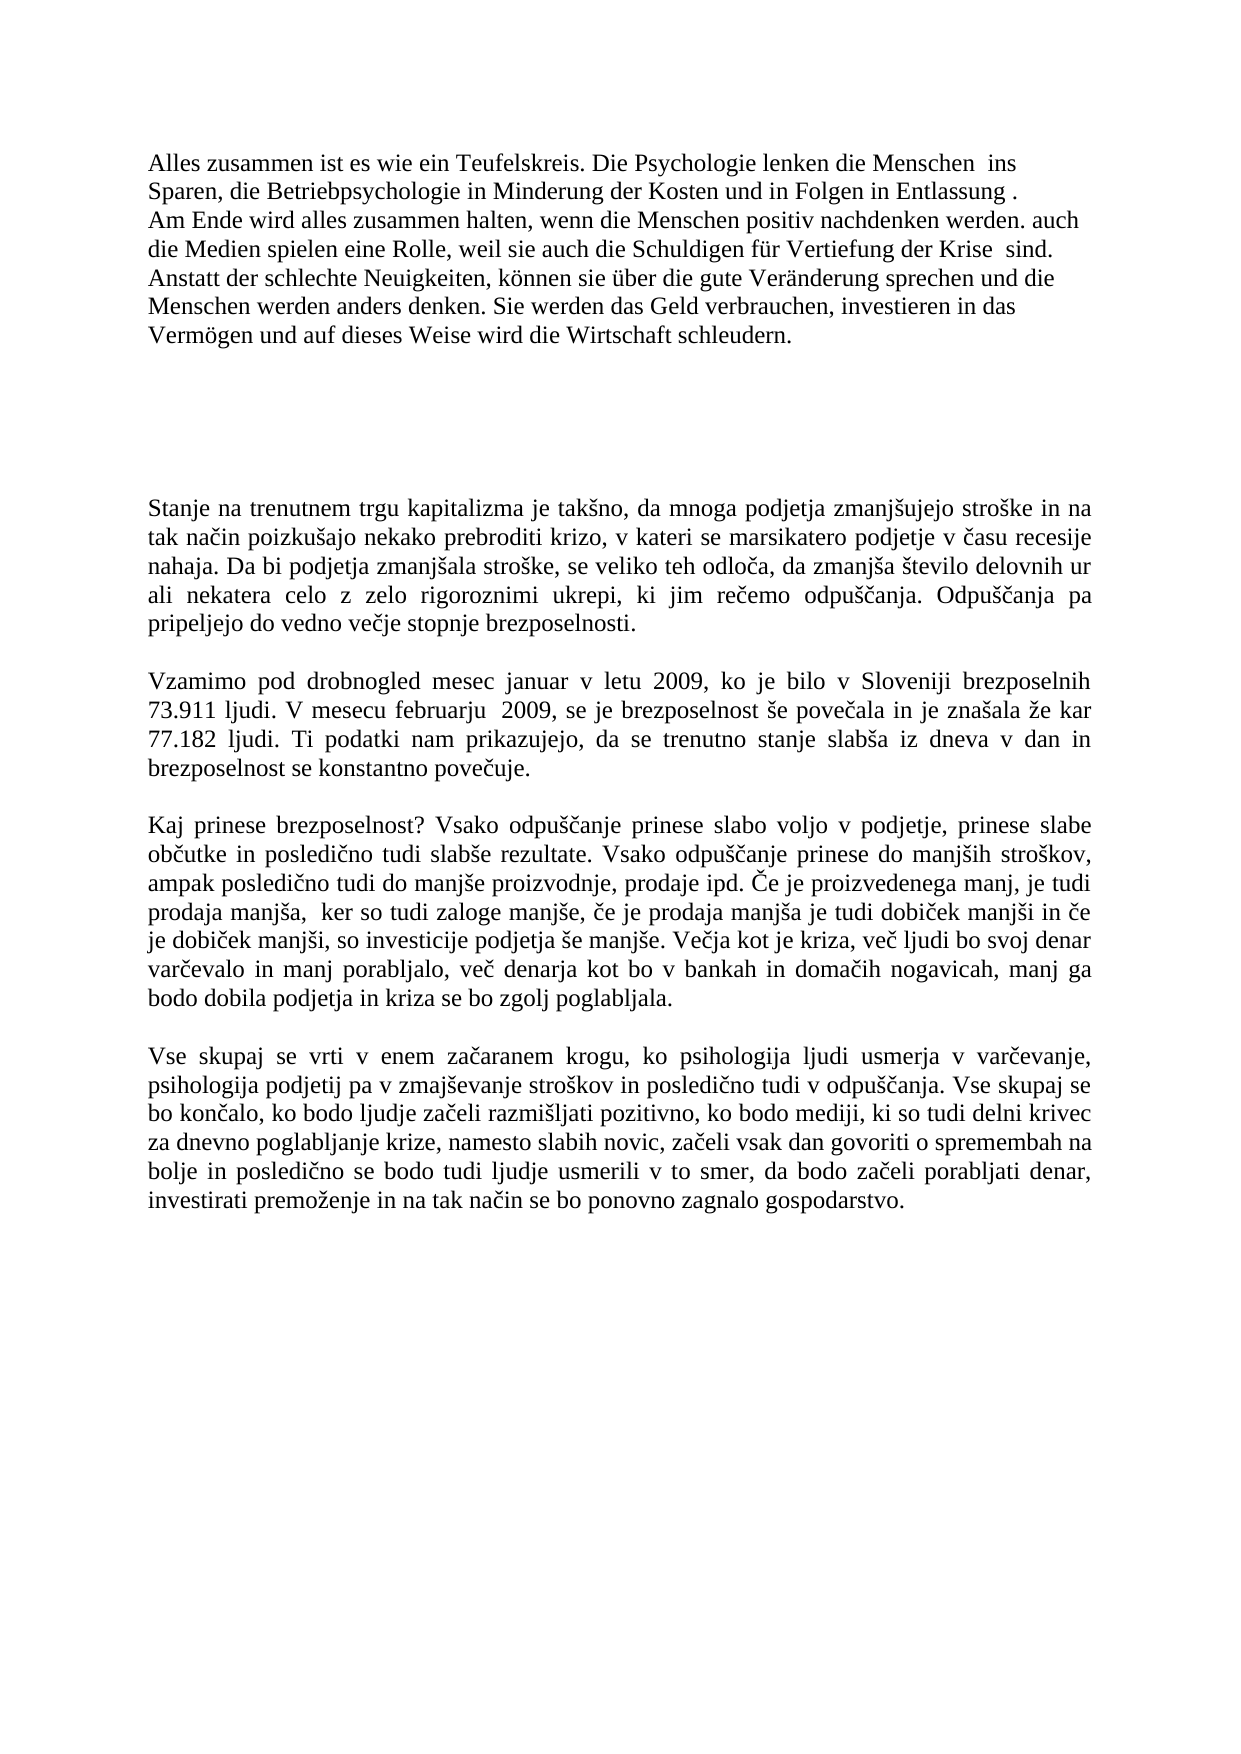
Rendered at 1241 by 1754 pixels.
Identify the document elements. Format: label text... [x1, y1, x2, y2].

text Stanje na trenutnem trgu kapitalizma je takšno, da mnoga podjetja zmanjšujejo stroške in na tak način poizkušajo nekako prebroditi krizo, v kateri se marsikatero podjetje v času recesije nahaja. Da bi podjetja zmanjšala stroške, se veliko teh odloča, da zmanjša število delovnih ur ali nekatera celo z zelo rigoroznimi ukrepi, ki jim rečemo odpuščanja. Odpuščanja pa pripeljejo do vedno večje stopnje brezposelnosti. [148, 493, 1093, 637]
text Vse skupaj se vrti v enem začaranem krogu, ko psihologija ljudi usmerja v varčevanje, psihologija podjetij pa v zmajševanje stroškov in posledično tudi v odpuščanja. Vse skupaj se bo končalo, ko bodo ljudje začeli razmišljati pozitivno, ko bodo mediji, ki so tudi delni krivec za dnevno poglabljanje krize, namesto slabih novic, začeli vsak dan govoriti o spremembah na bolje in posledično se bodo tudi ljudje usmerili v to smer, da bodo začeli porabljati denar, investirati premoženje in na tak način se bo ponovno zagnalo gospodarstvo. [148, 1041, 1093, 1213]
text Am Ende wird alles zusammen halten, wenn die Menschen positiv nachdenken werden. auch die Medien spielen eine Rolle, weil sie auch die Schuldigen für Vertiefung der Krise sind. Anstatt der schlechte Neuigkeiten, können sie über die gute Veränderung sprechen und die Menschen werden anders denken. Sie werden das Geld verbrauchen, investieren in das Vermögen und auf dieses Weise wird die Wirtschaft schleudern. [148, 205, 1093, 349]
text Kaj prinese brezposelnost? Vsako odpuščanje prinese slabo voljo v podjetje, prinese slabe občutke in posledično tudi slabše rezultate. Vsako odpuščanje prinese do manjših stroškov, ampak posledično tudi do manjše proizvodnje, prodaje ipd. Če je proizvedenega manj, je tudi prodaja manjša, ker so tudi zaloge manjše, če je prodaja manjša je tudi dobiček manjši in če je dobiček manjši, so investicije podjetja še manjše. Večja kot je kriza, več ljudi bo svoj denar varčevalo in manj porabljalo, več denarja kot bo v bankah in domačih nogavicah, manj ga bodo dobila podjetja in kriza se bo zgolj poglabljala. [148, 811, 1093, 1012]
text Vzamimo pod drobnogled mesec januar v letu 2009, ko je bilo v Sloveniji brezposelnih 73.911 ljudi. V mesecu februarju 2009, se je brezposelnost še povečala in je znašala že kar 77.182 ljudi. Ti podatki nam prikazujejo, da se trenutno stanje slabša iz dneva v dan in brezposelnost se konstantno povečuje. [148, 666, 1093, 781]
text Alles zusammen ist es wie ein Teufelskreis. Die Psychologie lenken die Menschen ins Sparen, die Betriebpsychologie in Minderung der Kosten und in Folgen in Entlassung . [148, 148, 1093, 205]
